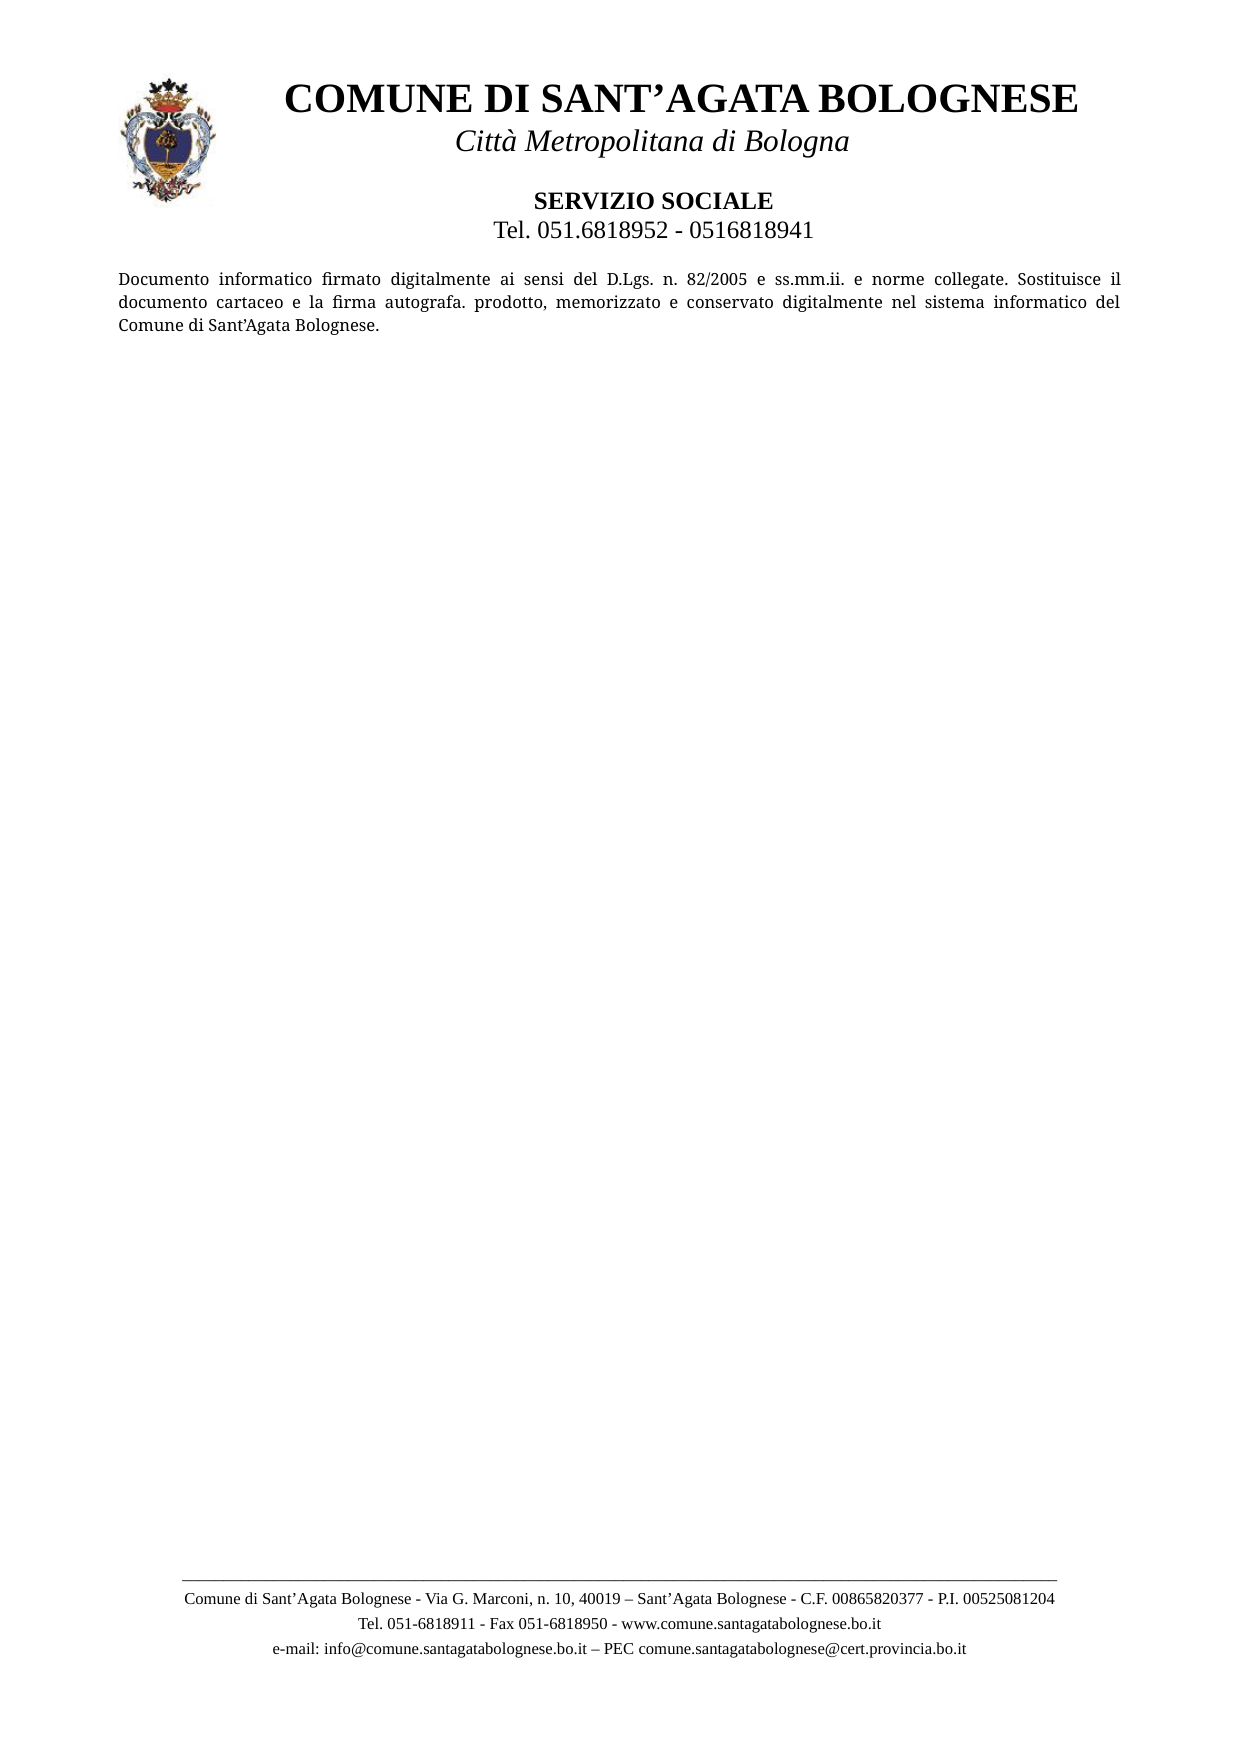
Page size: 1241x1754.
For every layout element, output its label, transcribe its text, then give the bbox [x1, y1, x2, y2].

text Documento informatico firmato digitalmente ai sensi del D.Lgs. n. 82/2005 e ss.mm.ii. e norme collegate. Sostituisce il documento cartaceo e la firma autografa. prodotto, memorizzato e conservato digitalmente nel sistema informatico del Comune di Sant’Agata Bolognese. [118, 268, 1122, 336]
picture [118, 73, 218, 209]
